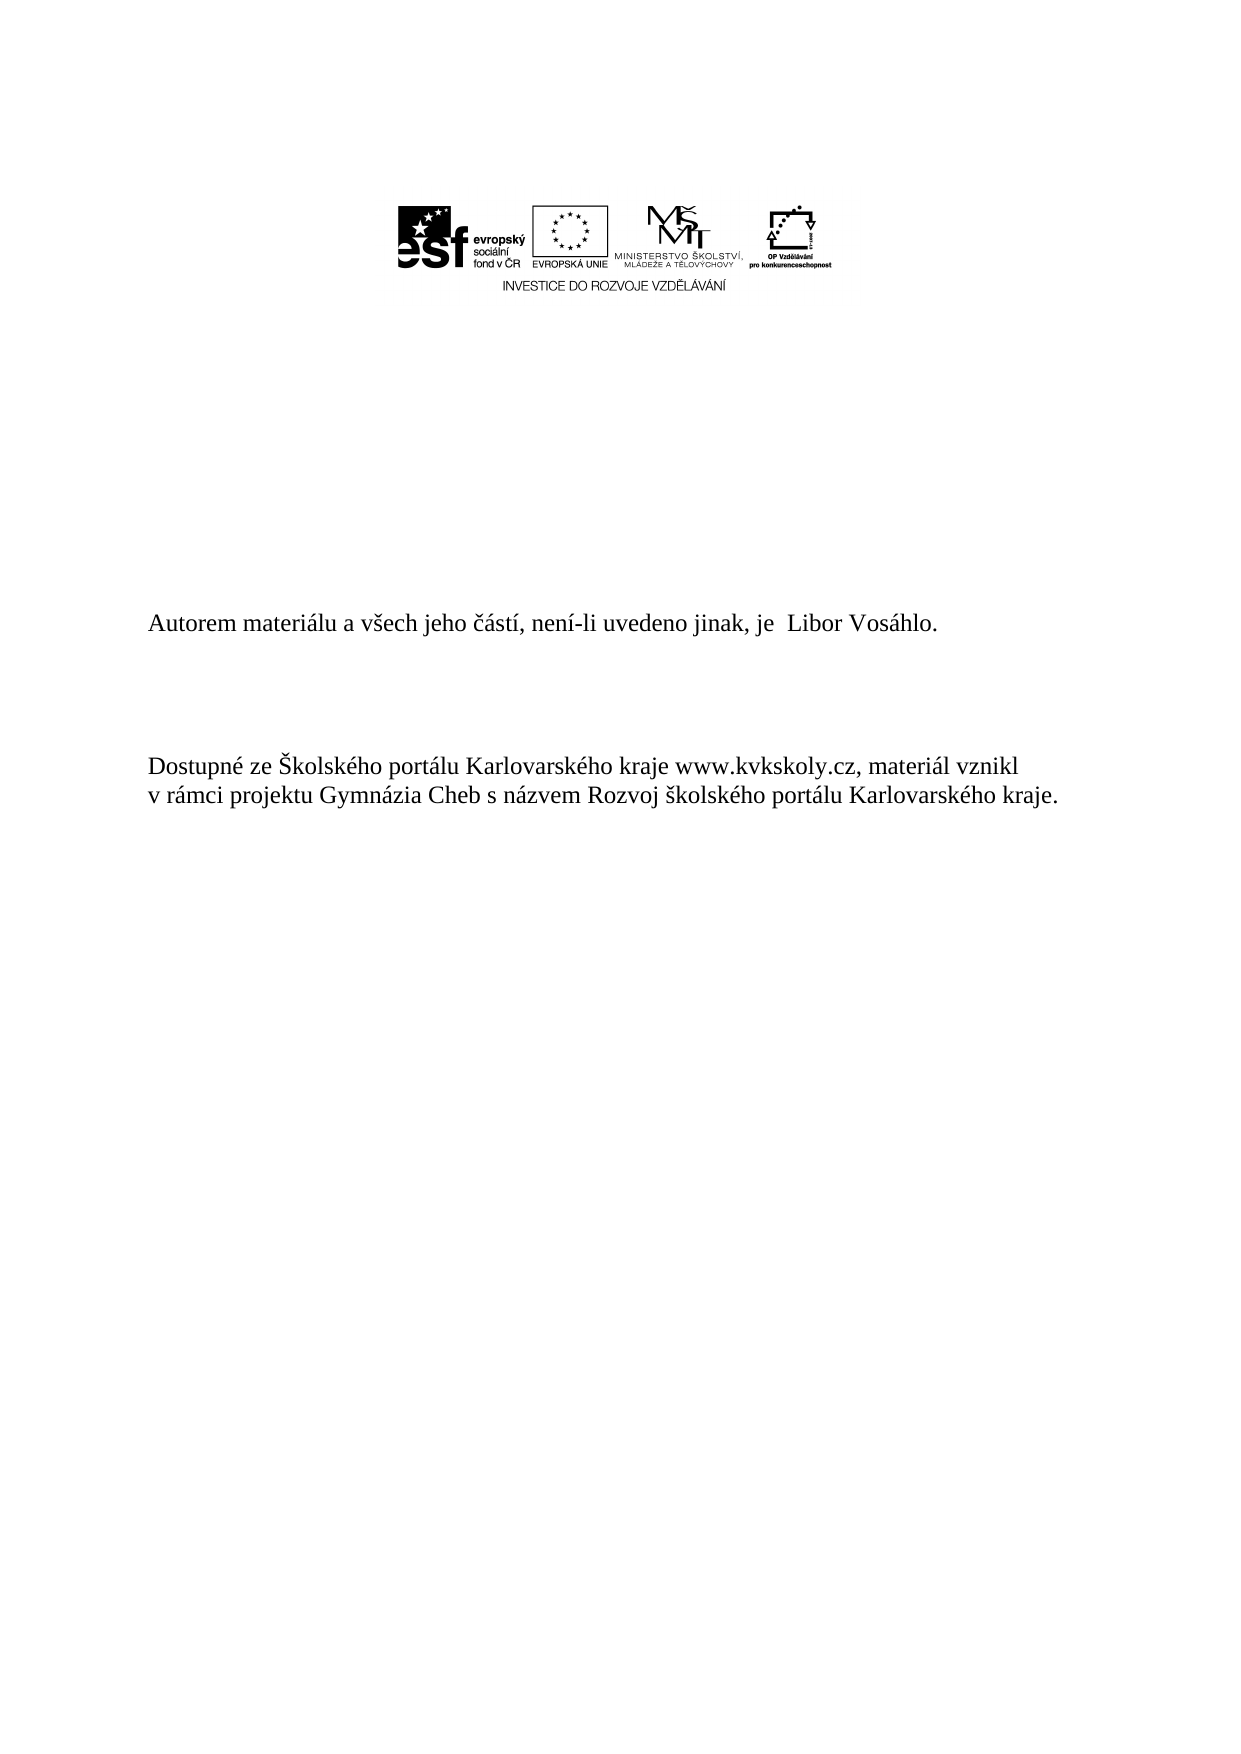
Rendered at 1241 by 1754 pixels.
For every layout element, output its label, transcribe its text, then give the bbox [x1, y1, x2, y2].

picture [375, 186, 861, 306]
text Dostupné ze Školského portálu Karlovarského kraje www.kvkskoly.cz, materiál vznikl v rámci projektu Gymnázia Cheb s názvem Rozvoj školského portálu Karlovarského kraje. [148, 751, 1093, 809]
text Autorem materiálu a všech jeho částí, není-li uvedeno jinak, je Libor Vosáhlo. [148, 608, 1093, 636]
